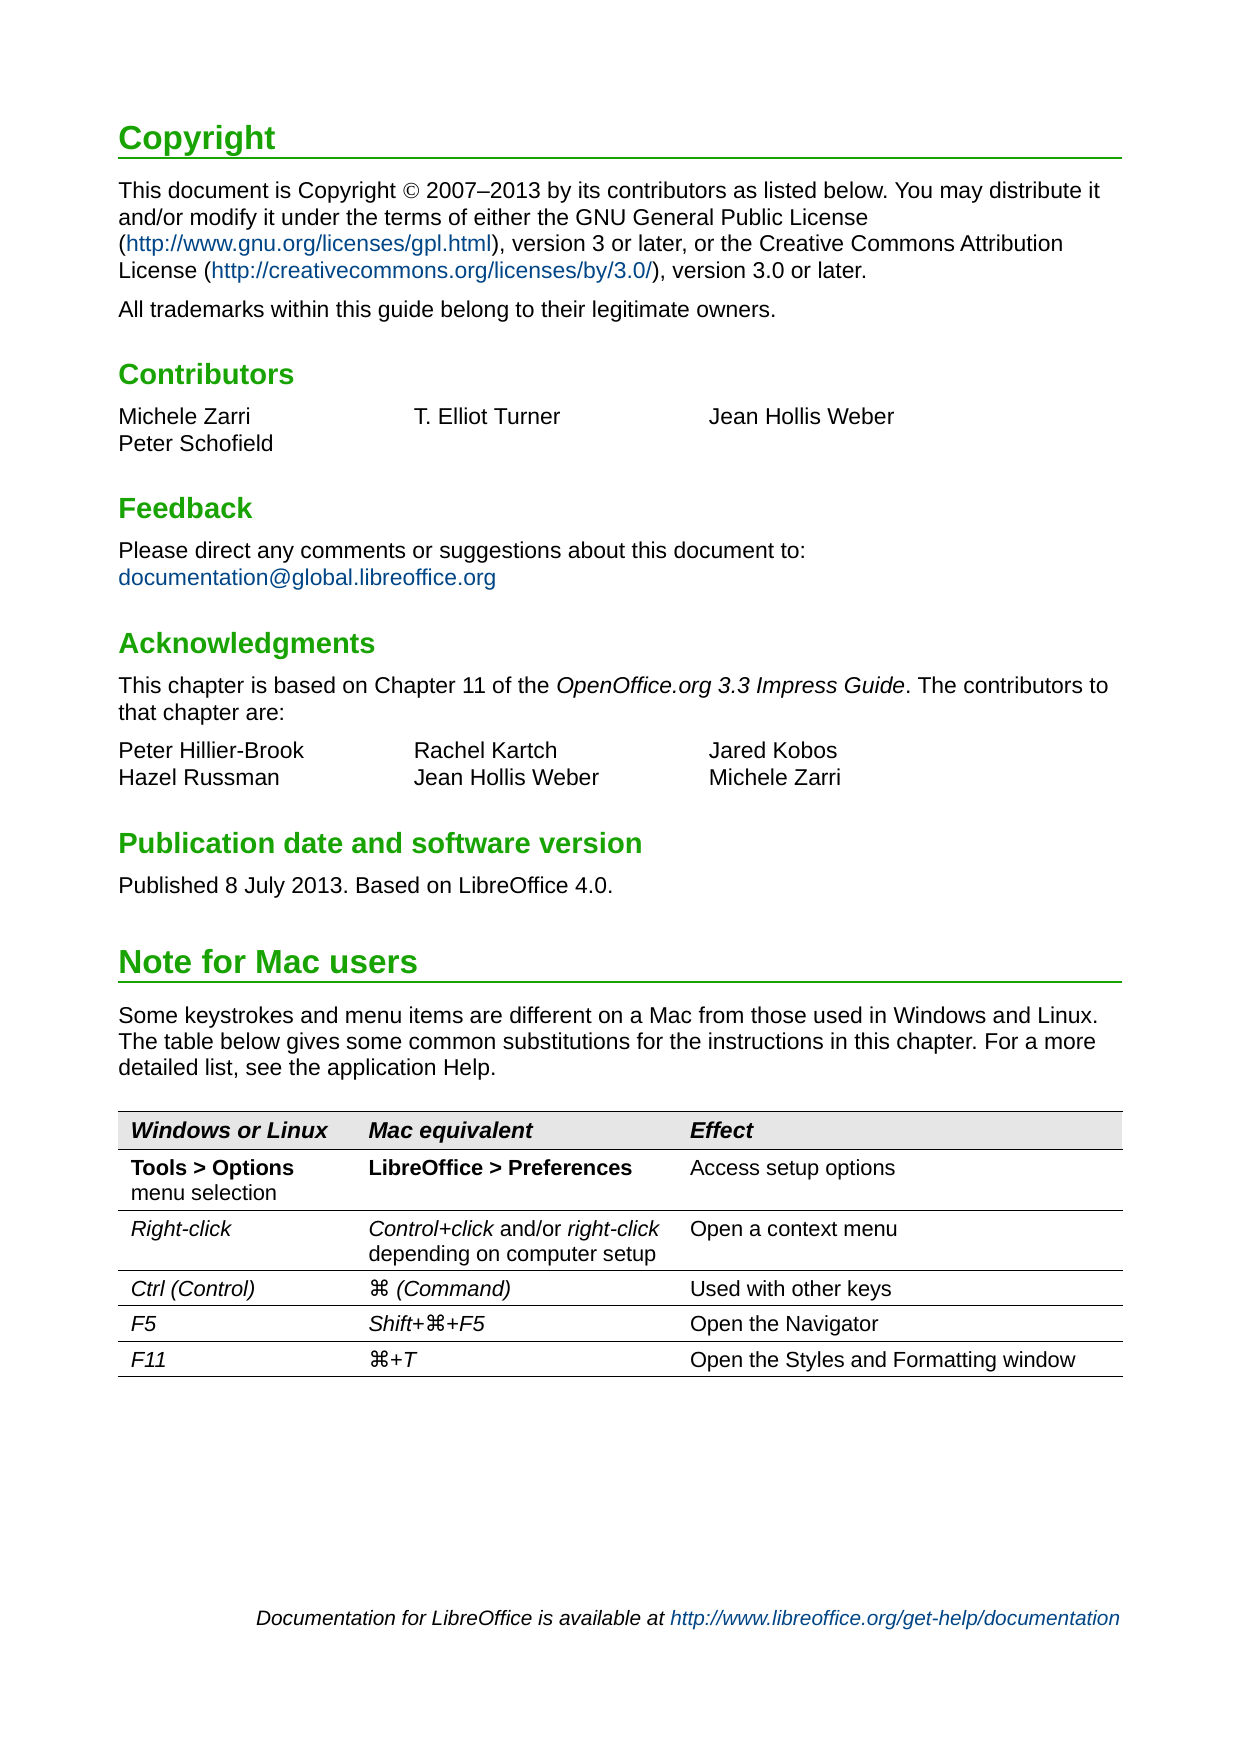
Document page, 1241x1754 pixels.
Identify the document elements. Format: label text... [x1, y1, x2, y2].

table_cell F5 [118, 1306, 356, 1341]
subtitle Copyright [118, 118, 1122, 157]
subtitle Publication date and software version [118, 826, 1122, 859]
table_cell ⌘ (Command) [356, 1271, 677, 1305]
table_cell Used with other keys [677, 1271, 1122, 1305]
table_cell Open the Navigator [677, 1306, 1122, 1341]
table_cell Access setup options [677, 1150, 1122, 1210]
text Some keystrokes and menu items are different on a Mac from those used in Windows and Linux. The table below gives some common substitutions for the instructions in this chapter. For a more detailed list, see the application Help. [118, 1002, 1122, 1081]
subtitle Contributors [118, 357, 1122, 391]
table_cell Tools > Options menu selection [118, 1150, 356, 1210]
table_cell LibreOffice > Preferences [356, 1150, 677, 1210]
table_cell F11 [118, 1342, 356, 1376]
text This chapter is based on Chapter 11 of the OpenOffice.org 3.3 Impress Guide. The contributors to that chapter are: [118, 672, 1122, 725]
table_header Mac equivalent [356, 1112, 677, 1149]
subtitle Note for Mac users [118, 942, 1122, 981]
table_cell Right-click [118, 1211, 356, 1270]
text Michele Zarri T. Elliot Turner Jean Hollis Weber Peter Schofield [118, 403, 1122, 456]
subtitle Acknowledgments [118, 626, 1122, 660]
table_cell Open the Styles and Formatting window [677, 1342, 1122, 1376]
text Published 8 July 2013. Based on LibreOffice 4.0. [118, 872, 1122, 898]
text Please direct any comments or suggestions about this document to: documentation@global.libreoffice.org [118, 537, 1122, 591]
table_cell Ctrl (Control) [118, 1271, 356, 1305]
table_header Effect [677, 1112, 1122, 1149]
table_cell ⌘+T [356, 1342, 677, 1376]
table_cell Shift+⌘+F5 [356, 1306, 677, 1341]
subtitle Feedback [118, 492, 1122, 525]
table_cell Control+click and/or right-click depending on computer setup [356, 1211, 677, 1270]
text This document is Copyright © 2007–2013 by its contributors as listed below. You may distribute it and/or modify it under the terms of either the GNU General Public License (http://www.gnu.org/licenses/gpl.html), version 3 or later, or the Creative Commons Attribution License (http://creativecommons.org/licenses/by/3.0/), version 3.0 or later. [118, 177, 1122, 283]
text Peter Hillier-Brook Rachel Kartch Jared Kobos Hazel Russman Jean Hollis Weber Michele Zarri [118, 737, 1122, 790]
table_cell Open a context menu [677, 1211, 1122, 1270]
text All trademarks within this guide belong to their legitimate owners. [118, 296, 1122, 322]
table_header Windows or Linux [118, 1112, 356, 1149]
